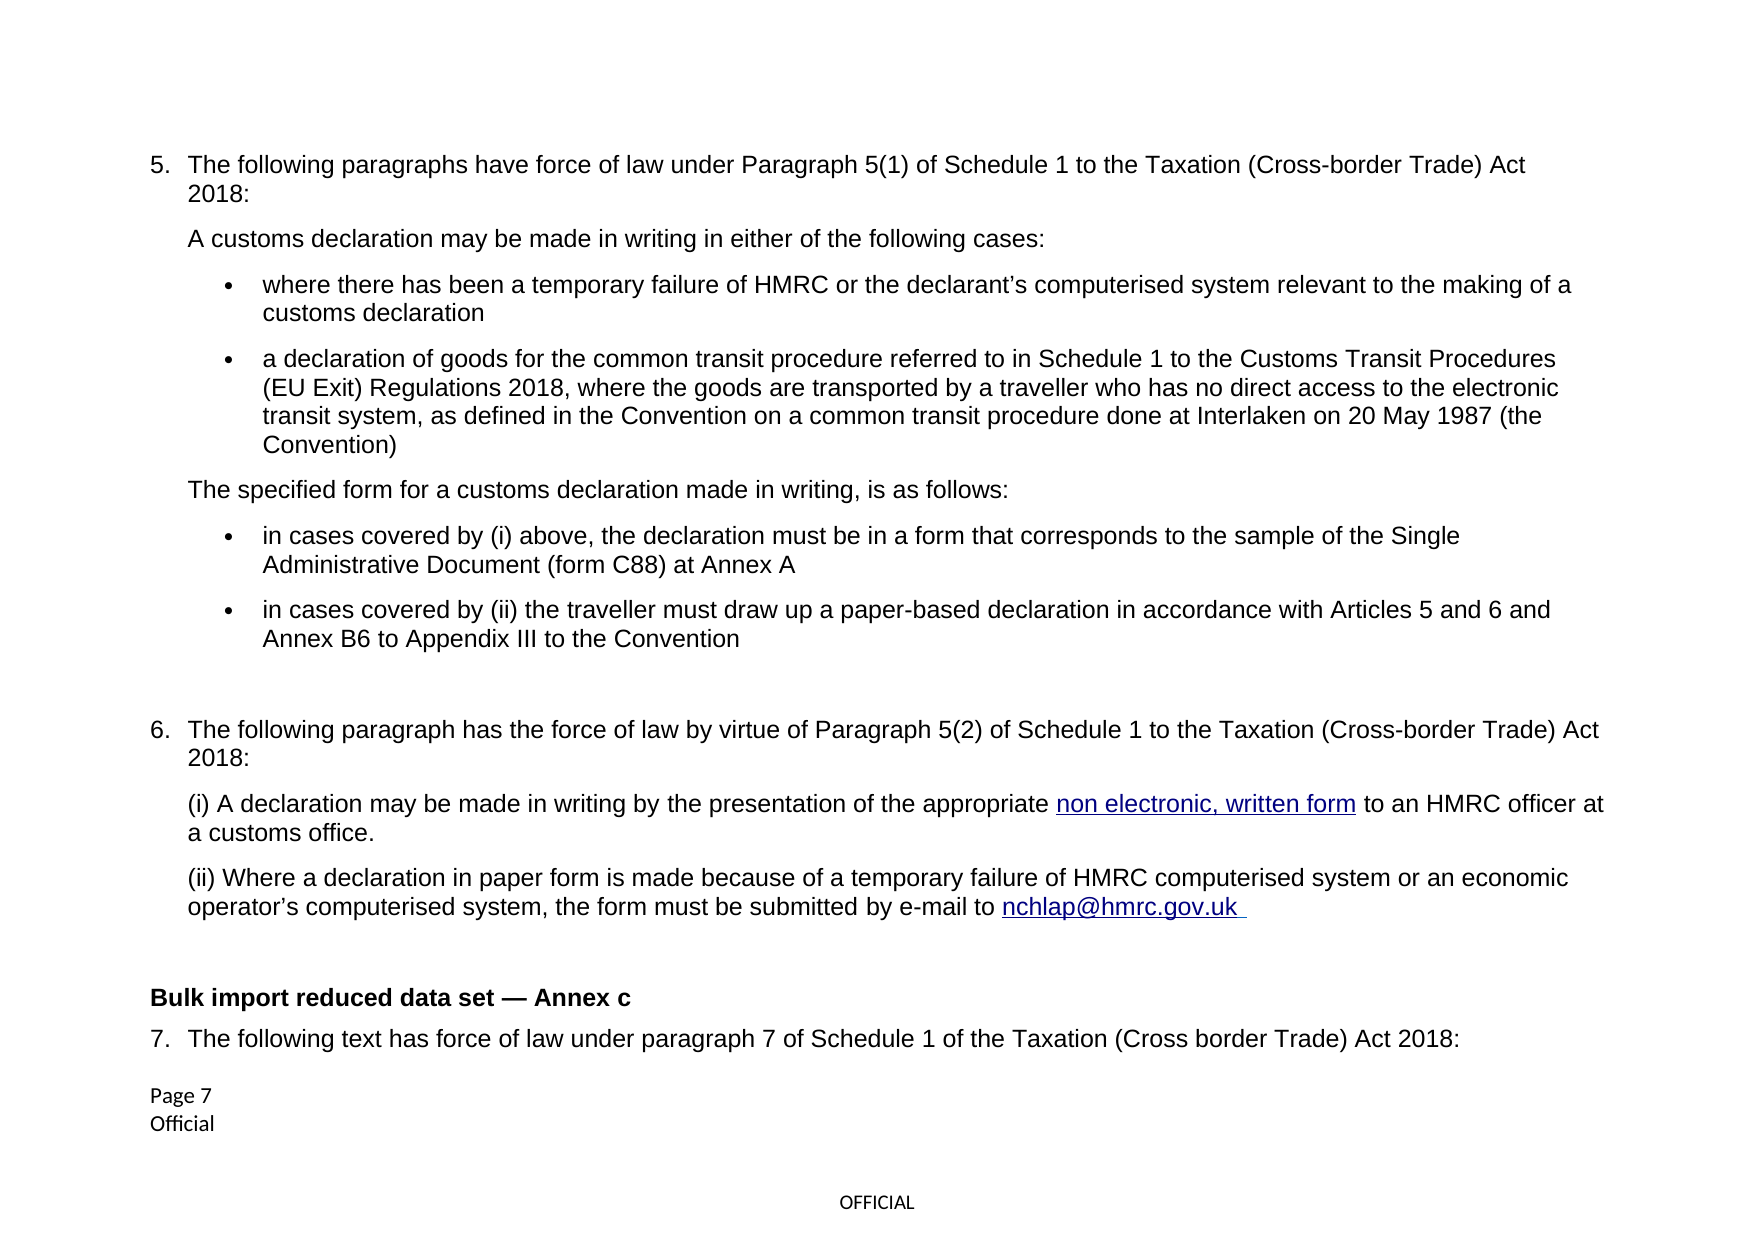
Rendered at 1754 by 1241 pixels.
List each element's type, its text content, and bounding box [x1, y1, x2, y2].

text The specified form for a customs declaration made in writing, is as follows: [187, 475, 1604, 504]
list (ii) Where a declaration in paper form is made because of a temporary failure of HMRC computerised system or an economic operator’s computerised system, the form must be submitted by e-mail to nchlap@hmrc.gov.uk [187, 863, 1604, 920]
list (i) A declaration may be made in writing by the presentation of the appropriate non electronic, written form to an HMRC officer at a customs office. [187, 789, 1604, 846]
list The following paragraphs have force of law under Paragraph 5(1) of Schedule 1 to the Taxation (Cross-border Trade) Act 2018: [150, 150, 1604, 207]
list The following paragraph has the force of law by virtue of Paragraph 5(2) of Schedule 1 to the Taxation (Cross-border Trade) Act 2018: [150, 714, 1604, 772]
subtitle Bulk import reduced data set — Annex c [150, 983, 1604, 1012]
list where there has been a temporary failure of HMRC or the declarant’s computerised system relevant to the making of a customs declaration [225, 269, 1604, 327]
list in cases covered by (i) above, the declaration must be in a form that corresponds to the sample of the Single Administrative Document (form C88) at Annex A [225, 521, 1604, 578]
list The following text has force of law under paragraph 7 of Schedule 1 of the Taxation (Cross border Trade) Act 2018: [150, 1024, 1604, 1053]
list a declaration of goods for the common transit procedure referred to in Schedule 1 to the Customs Transit Procedures (EU Exit) Regulations 2018, where the goods are transported by a traveller who has no direct access to the electronic transit system, as defined in the Convention on a common transit procedure done at Interlaken on 20 May 1987 (the Convention) [225, 344, 1604, 459]
text A customs declaration may be made in writing in either of the following cases: [187, 224, 1604, 253]
list in cases covered by (ii) the traveller must draw up a paper-based declaration in accordance with Articles 5 and 6 and Annex B6 to Appendix III to the Convention [225, 595, 1604, 652]
